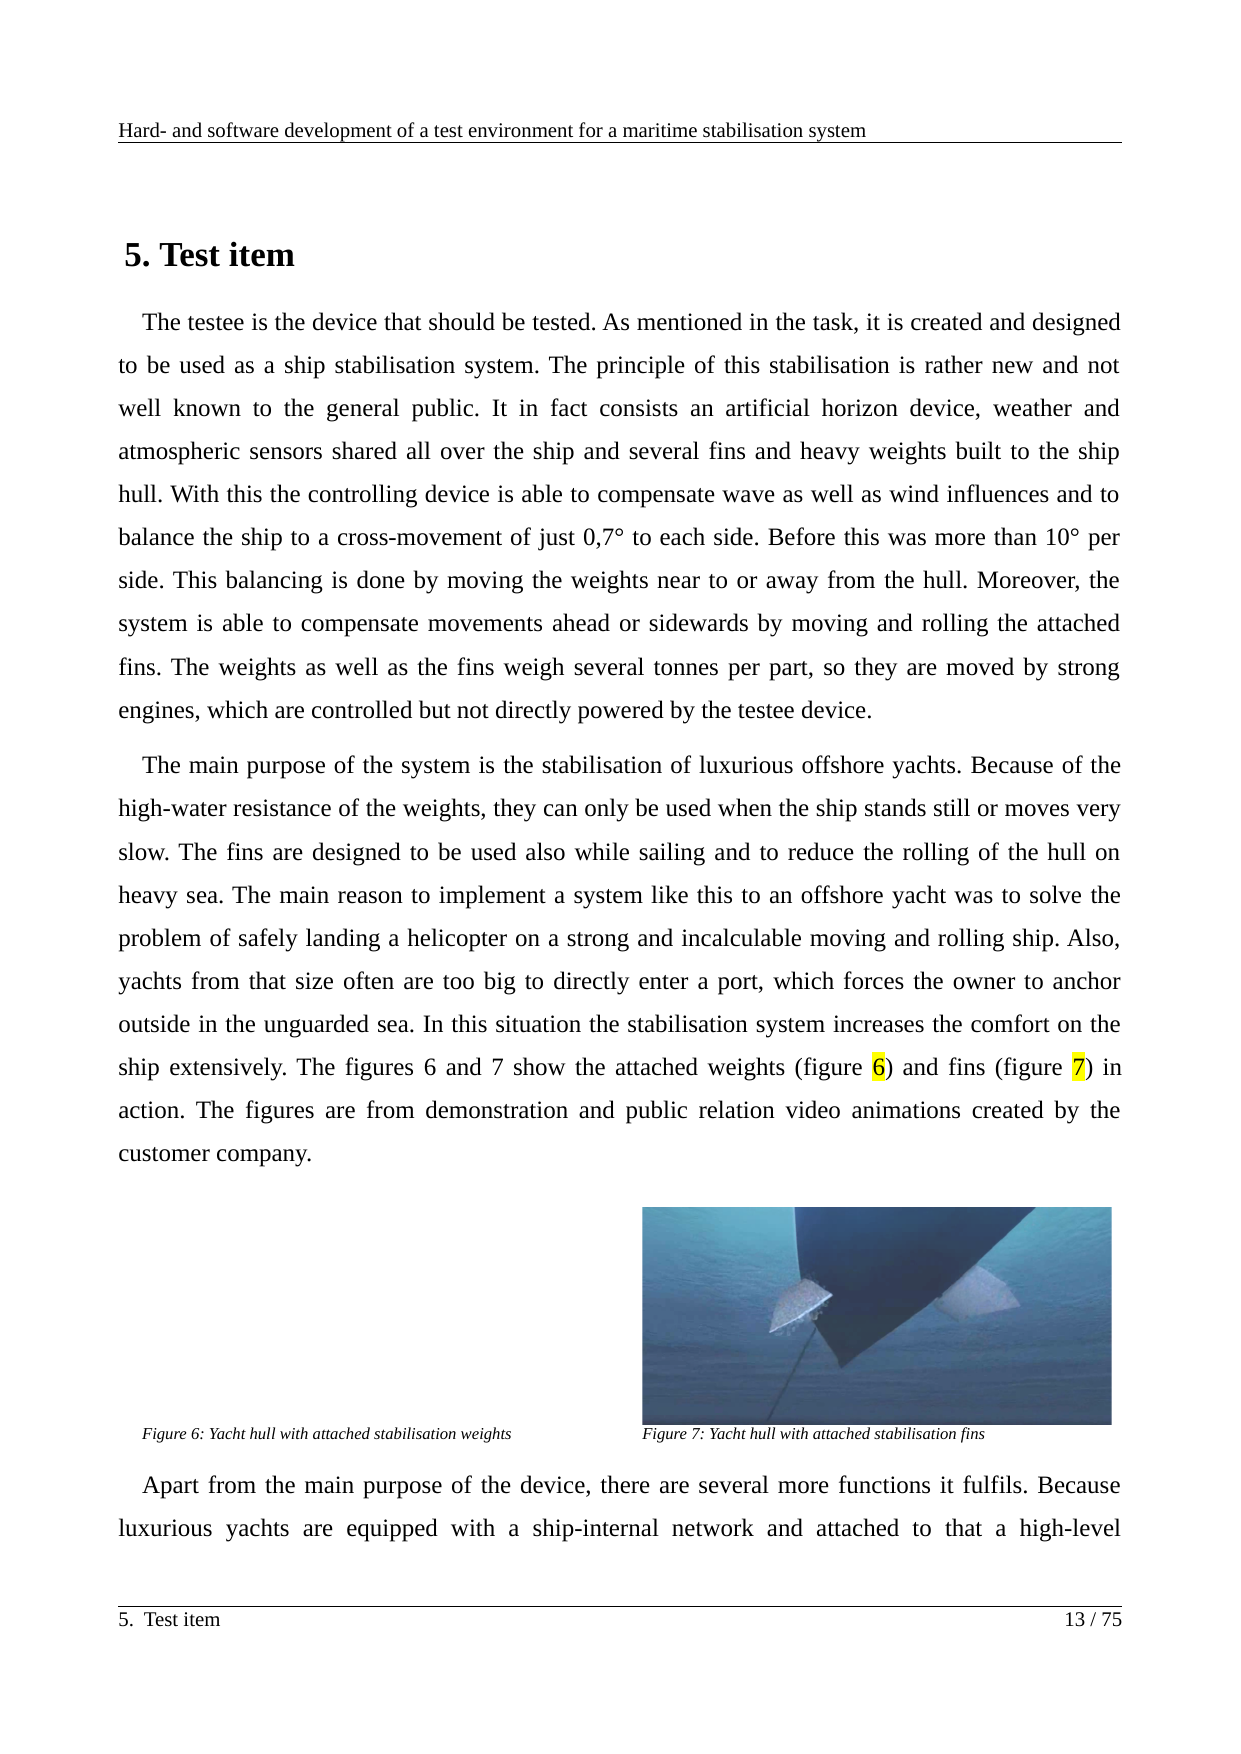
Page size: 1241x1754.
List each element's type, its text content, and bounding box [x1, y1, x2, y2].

text Figure 6: Yacht hull with attached stabilisation weights [142, 1207, 642, 1443]
text The testee is the device that should be tested. As mentioned in the task, it is created and designed to be used as a ship stabilisation system. The principle of this stabilisation is rather new and not well known to the general public. It in fact consists an artificial horizon device, weather and atmospheric sensors shared all over the ship and several fins and heavy weights built to the ship hull. With this the controlling device is able to compensate wave as well as wind influences and to balance the ship to a cross-movement of just 0,7° to each side. Before this was more than 10° per side. This balancing is done by moving the weights near to or away from the hull. Moreover, the system is able to compensate movements ahead or sidewards by moving and rolling the attached fins. The weights as well as the fins weigh several tonnes per part, so they are moved by strong engines, which are controlled but not directly powered by the testee device. [118, 307, 1122, 723]
text Apart from the main purpose of the device, there are several more functions it fulfils. Because luxurious yachts are equipped with a ship-internal network and attached to that a high-level [118, 1470, 1122, 1542]
text The main purpose of the system is the stabilisation of luxurious offshore yachts. Because of the high-water resistance of the weights, they can only be used when the ship stands still or moves very slow. The fins are designed to be used also while sailing and to reduce the rolling of the hull on heavy sea. The main reason to implement a system like this to an offshore yacht was to solve the problem of safely landing a helicopter on a strong and incalculable moving and rolling ship. Also, yachts from that size often are too big to directly enter a port, which forces the owner to anchor outside in the unguarded sea. In this situation the stabilisation system increases the comfort on the ship extensively. The figures 6 and 7 show the attached weights (figure 6) and fins (figure 7) in action. The figures are from demonstration and public relation video animations created by the customer company. [118, 750, 1122, 1167]
text Figure 7: Yacht hull with attached stabilisation fins [642, 1425, 1110, 1443]
subtitle Test item [118, 234, 1122, 274]
